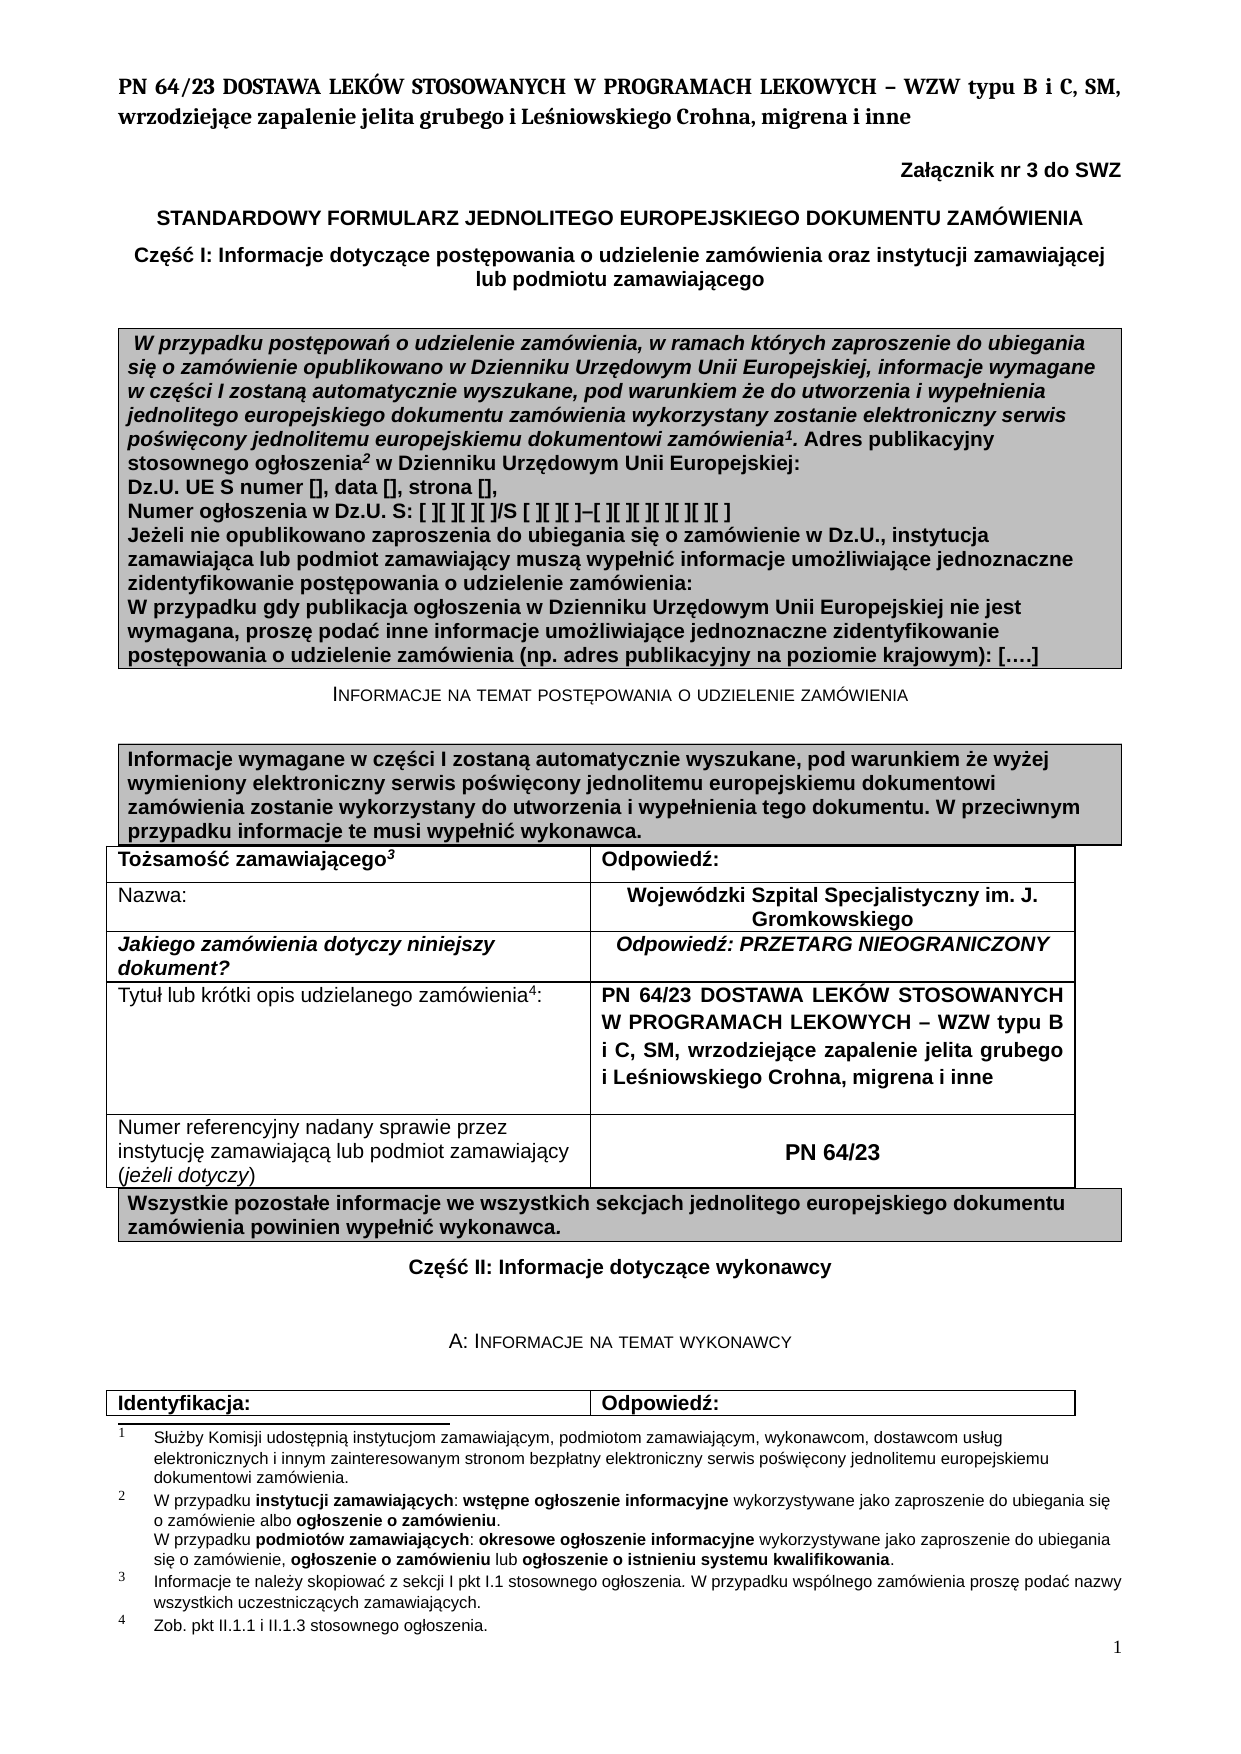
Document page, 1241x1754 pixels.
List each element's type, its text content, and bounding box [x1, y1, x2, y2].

table_cell Nazwa: [107, 883, 590, 931]
title Część II: Informacje dotyczące wykonawcy [118, 1255, 1122, 1279]
table_header Identyfikacja: [107, 1391, 590, 1415]
table_cell PN 64/23 DOSTAWA LEKÓW STOSOWANYCH W PROGRAMACH LEKOWYCH – WZW typu B i C, SM, wrzodziejące zapalenie jelita grubego i Leśniowskiego Crohna, migrena i inne [591, 983, 1074, 1114]
table_cell Jakiego zamówienia dotyczy niniejszy dokument? [107, 932, 590, 981]
text Numer ogłoszenia w Dz.U. S: [ ][ ][ ][ ]/S [ ][ ][ ]–[ ][ ][ ][ ][ ][ ][ ] [119, 496, 1121, 519]
text Służby Komisji udostępnią instytucjom zamawiającym, podmiotom zamawiającym, wykonawcom, dostawcom usług elektronicznych i innym zainteresowanym stronom bezpłatny elektroniczny serwis poświęcony jednolitemu europejskiemu dokumentowi zamówienia. [118, 1424, 1122, 1487]
text Informacje wymagane w części I zostaną automatycznie wyszukane, pod warunkiem że wyżej wymieniony elektroniczny serwis poświęcony jednolitemu europejskiemu dokumentowi zamówienia zostanie wykorzystany do utworzenia i wypełnienia tego dokumentu. W przeciwnym przypadku informacje te musi wypełnić wykonawca. [119, 745, 1121, 844]
text Standardowy formularz jednolitego europejskiego dokumentu zamówienia [118, 206, 1122, 230]
table_cell PN 64/23 [591, 1115, 1074, 1187]
text Dz.U. UE S numer [], data [], strona [], [119, 472, 1121, 496]
text Wszystkie pozostałe informacje we wszystkich sekcjach jednolitego europejskiego dokumentu zamówienia powinien wypełnić wykonawca. [119, 1189, 1121, 1241]
table_header Odpowiedź: [591, 847, 1074, 882]
text Jeżeli nie opublikowano zaproszenia do ubiegania się o zamówienie w Dz.U., instytucja zamawiająca lub podmiot zamawiający muszą wypełnić informacje umożliwiające jednoznaczne zidentyfikowanie postępowania o udzielenie zamówienia: [119, 519, 1121, 591]
text W przypadku postępowań o udzielenie zamówienia, w ramach których zaproszenie do ubiegania się o zamówienie opublikowano w Dzienniku Urzędowym Unii Europejskiej, informacje wymagane w części I zostaną automatycznie wyszukane, pod warunkiem że do utworzenia i wypełnienia jednolitego europejskiego dokumentu zamówienia wykorzystany zostanie elektroniczny serwis poświęcony jednolitemu europejskiemu dokumentowi zamówienia. Adres publikacyjny stosownego ogłoszenia w Dzienniku Urzędowym Unii Europejskiej: [119, 329, 1121, 472]
table_cell Numer referencyjny nadany sprawie przez instytucję zamawiającą lub podmiot zamawiający (jeżeli dotyczy) [107, 1115, 590, 1187]
text W przypadku instytucji zamawiających: wstępne ogłoszenie informacyjne wykorzystywane jako zaproszenie do ubiegania się o zamówienie albo ogłoszenie o zamówieniu. W przypadku podmiotów zamawiających: okresowe ogłoszenie informacyjne wykorzystywane jako zaproszenie do ubiegania się o zamówienie, ogłoszenie o zamówieniu lub ogłoszenie o istnieniu systemu kwalifikowania. [118, 1487, 1122, 1568]
title Część I: Informacje dotyczące postępowania o udzielenie zamówienia oraz instytucji zamawiającej lub podmiotu zamawiającego [118, 242, 1122, 290]
title A: Informacje na temat wykonawcy [118, 1329, 1122, 1353]
table_cell Wojewódzki Szpital Specjalistyczny im. J. Gromkowskiego [591, 883, 1074, 931]
table_header Odpowiedź: [591, 1391, 1074, 1415]
text W przypadku gdy publikacja ogłoszenia w Dzienniku Urzędowym Unii Europejskiej nie jest wymagana, proszę podać inne informacje umożliwiające jednoznaczne zidentyfikowanie postępowania o udzielenie zamówienia (np. adres publikacyjny na poziomie krajowym): [….] [119, 591, 1121, 668]
title Informacje na temat postępowania o udzielenie zamówienia [118, 682, 1122, 706]
table_cell Tytuł lub krótki opis udzielanego zamówienia: [107, 983, 590, 1114]
table_header Tożsamość zamawiającego [107, 847, 590, 882]
table_cell Odpowiedź: PRZETARG NIEOGRANICZONY [591, 932, 1074, 981]
